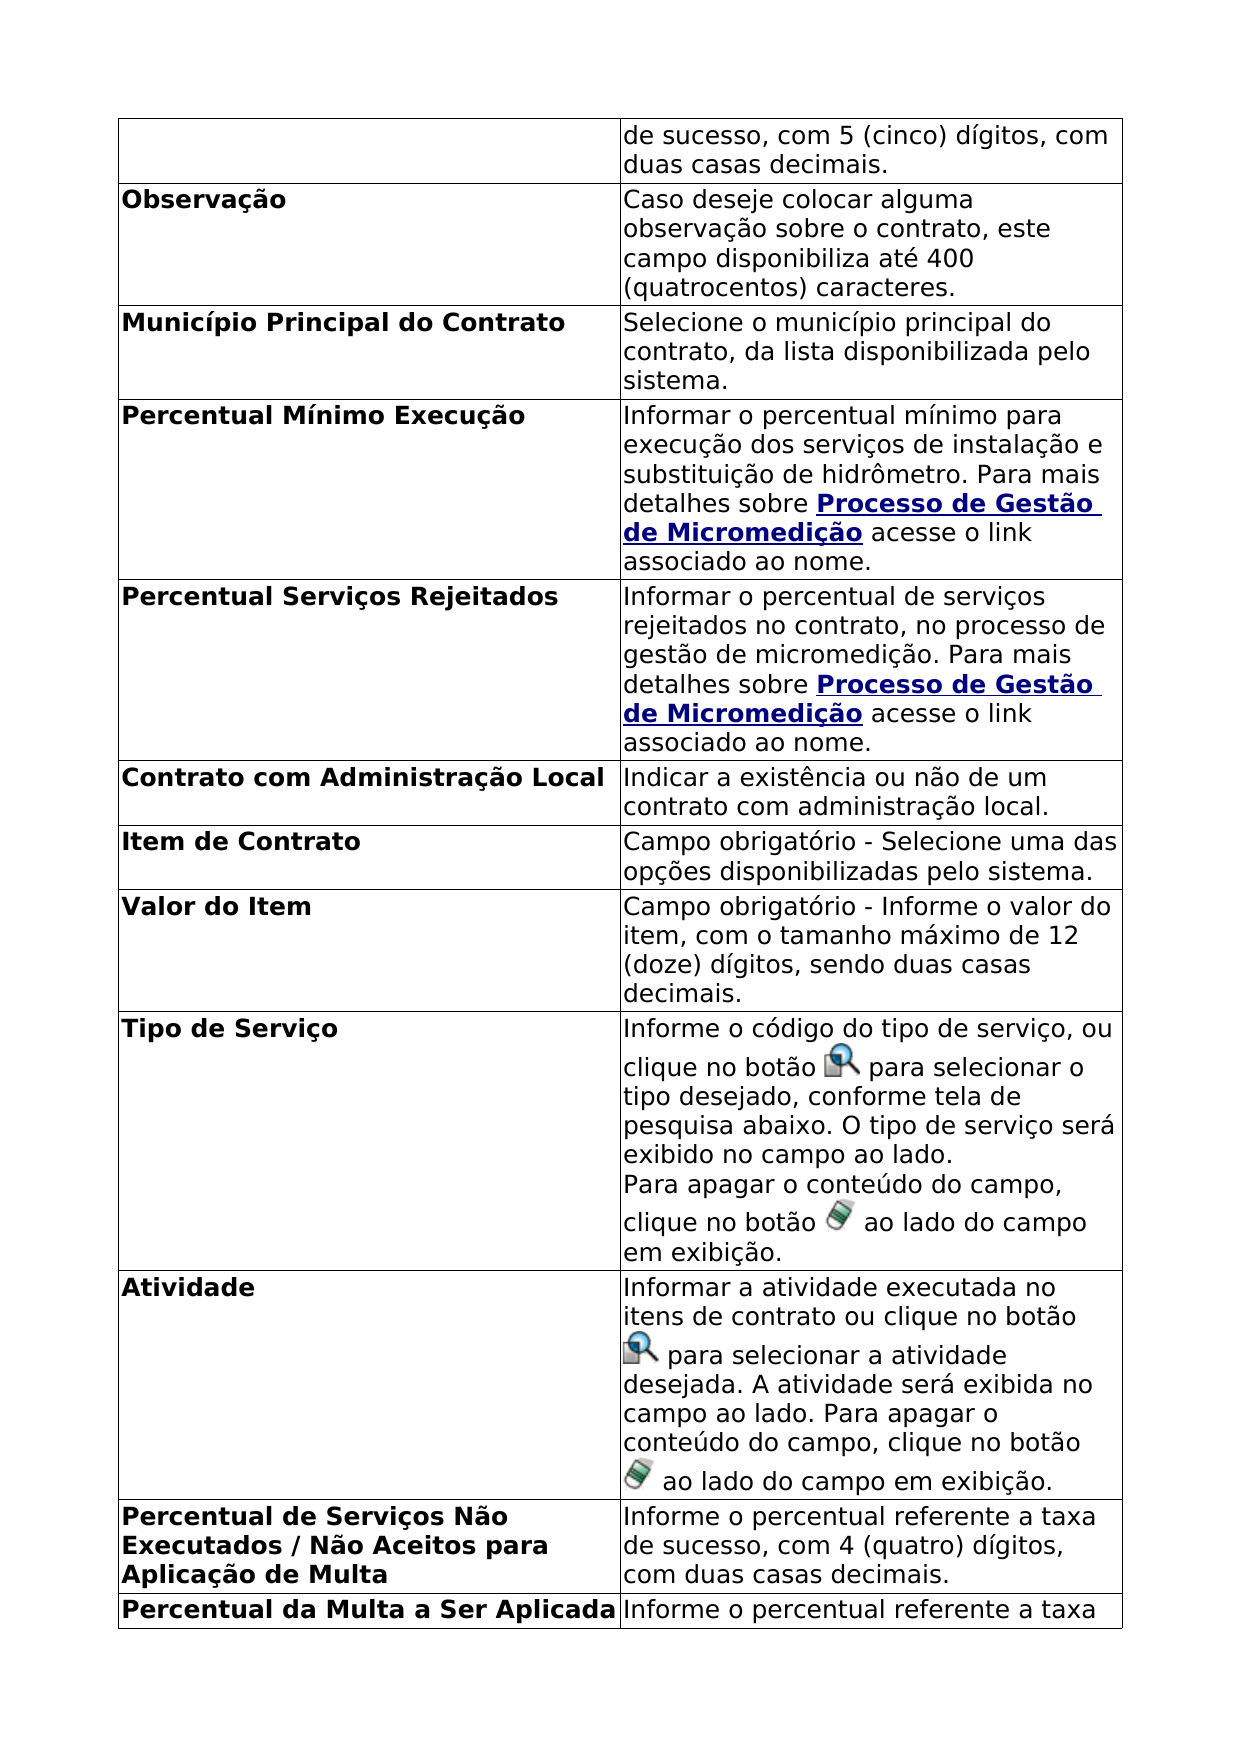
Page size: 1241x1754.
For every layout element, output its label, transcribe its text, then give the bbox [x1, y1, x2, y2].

table_cell Município Principal do Contrato [119, 306, 620, 398]
table_cell Selecione o município principal do contrato, da lista disponibilizada pelo sistema. [621, 306, 1122, 398]
table_cell Informe o percentual referente a taxa de sucesso, com 4 (quatro) dígitos, com duas casas decimais. [621, 1500, 1122, 1593]
table_cell Caso deseje colocar alguma observação sobre o contrato, este campo disponibiliza até 400 (quatrocentos) caracteres. [621, 184, 1122, 305]
table_cell Indicar a existência ou não de um contrato com administração local. [621, 761, 1122, 824]
table_cell Contrato com Administração Local [119, 761, 620, 824]
table_cell Item de Contrato [119, 826, 620, 889]
table_cell Campo obrigatório - Informe o valor do item, com o tamanho máximo de 12 (doze) dígitos, sendo duas casas decimais. [621, 890, 1122, 1011]
table_cell Percentual da Multa a Ser Aplicada [119, 1594, 620, 1628]
table_cell Percentual Serviços Rejeitados [119, 580, 620, 760]
table_cell Campo obrigatório - Selecione uma das opções disponibilizadas pelo sistema. [621, 826, 1122, 889]
picture [622, 1457, 655, 1491]
table_cell [119, 119, 620, 182]
table_cell de sucesso, com 5 (cinco) dígitos, com duas casas decimais. [621, 119, 1122, 182]
table_cell Informe o percentual referente a taxa [621, 1594, 1122, 1628]
table_cell Informe o código do tipo de serviço, ou clique no botão para selecionar o tipo desejado, conforme tela de pesquisa abaixo. O tipo de serviço será exibido no campo ao lado. Para apagar o conteúdo do campo, clique no botão ao lado do campo em exibição. [621, 1012, 1122, 1270]
table_cell Tipo de Serviço [119, 1012, 620, 1270]
picture [622, 1331, 659, 1364]
table_cell Percentual de Serviços Não Executados / Não Aceitos para Aplicação de Multa [119, 1500, 620, 1593]
picture [824, 1043, 861, 1077]
table_cell Informar o percentual de serviços rejeitados no contrato, no processo de gestão de micromedição. Para mais detalhes sobre Processo de Gestão de Micromedição acesse o link associado ao nome. [621, 580, 1122, 760]
table_cell Valor do Item [119, 890, 620, 1011]
picture [824, 1199, 856, 1232]
table_cell Informar o percentual mínimo para execução dos serviços de instalação e substituição de hidrômetro. Para mais detalhes sobre Processo de Gestão de Micromedição acesse o link associado ao nome. [621, 400, 1122, 579]
table_cell Percentual Mínimo Execução [119, 400, 620, 579]
table_cell Informar a atividade executada no itens de contrato ou clique no botão para selecionar a atividade desejada. A atividade será exibida no campo ao lado. Para apagar o conteúdo do campo, clique no botão ao lado do campo em exibição. [621, 1271, 1122, 1499]
table_cell Observação [119, 184, 620, 305]
table_cell Atividade [119, 1271, 620, 1499]
